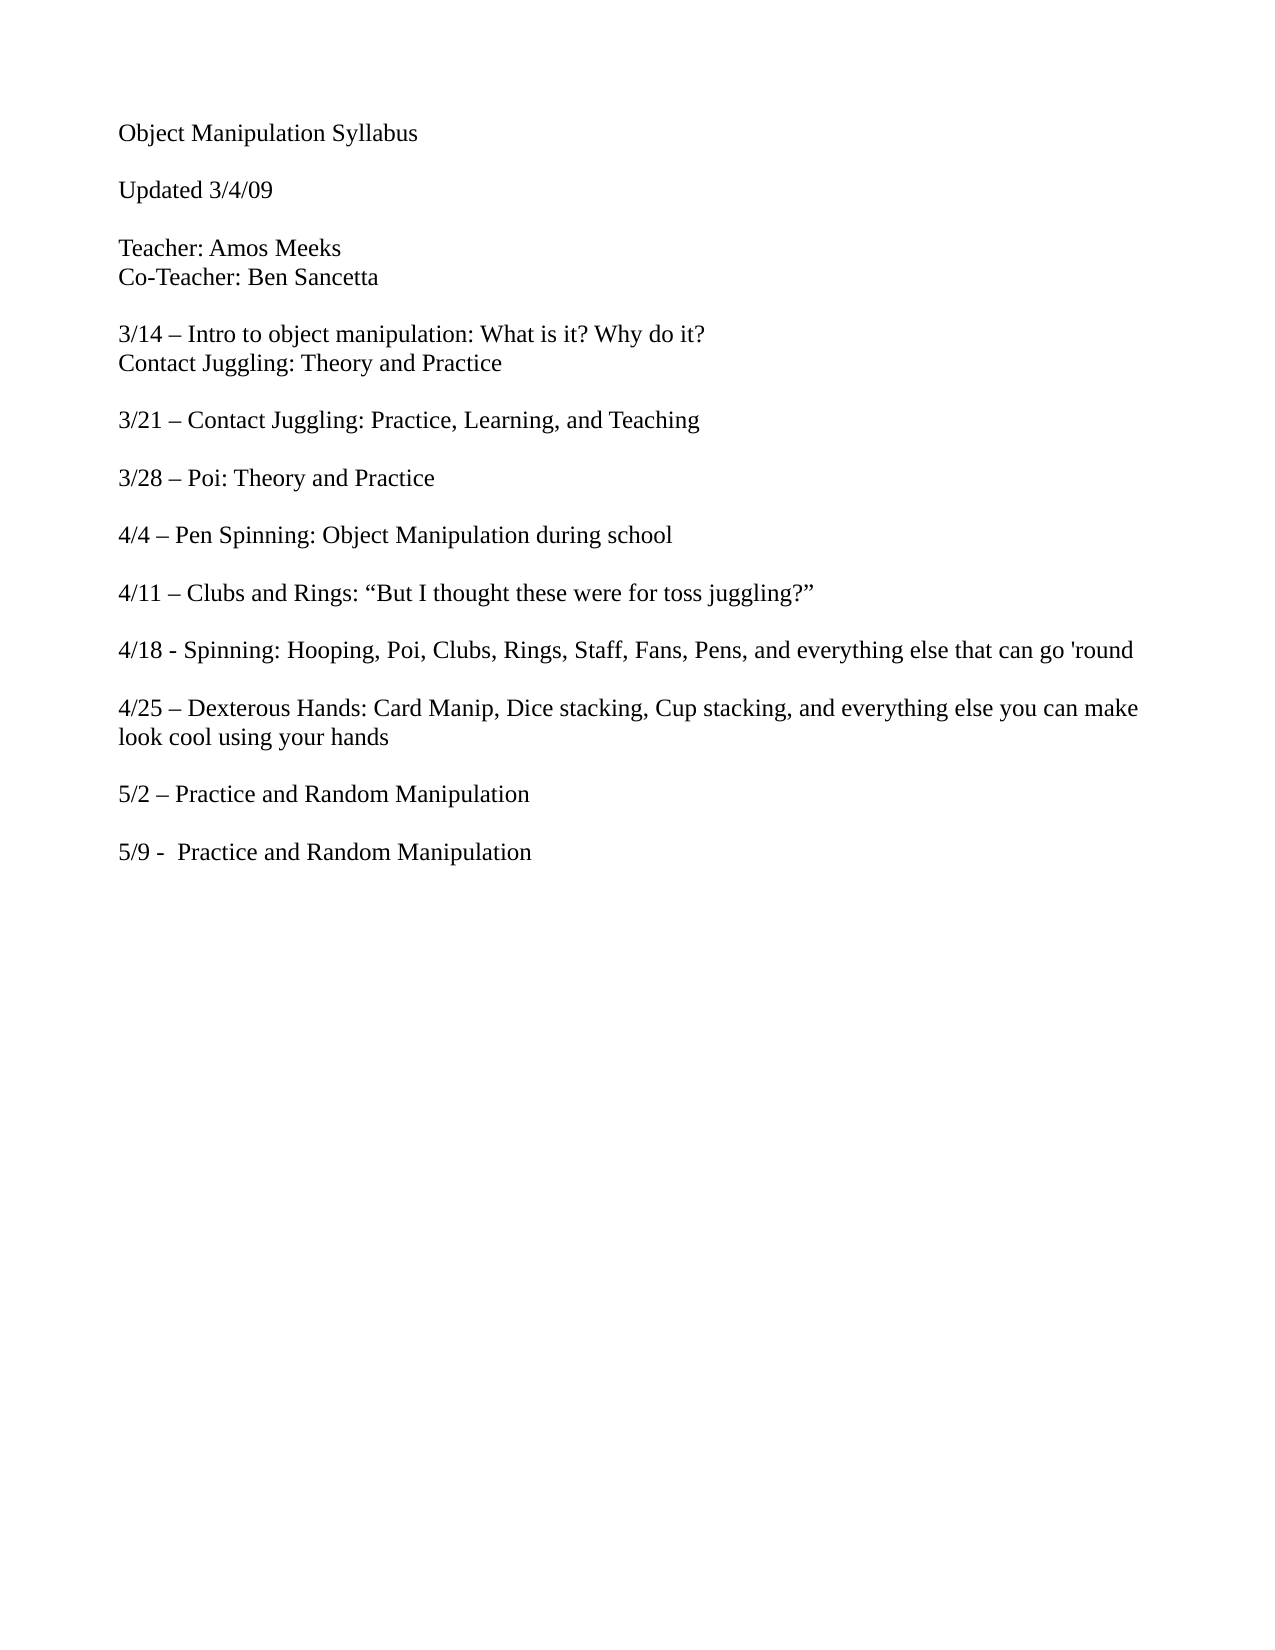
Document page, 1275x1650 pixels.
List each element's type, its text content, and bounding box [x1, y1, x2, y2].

text Teacher: Amos Meeks [118, 233, 1157, 262]
text 4/18 - Spinning: Hooping, Poi, Clubs, Rings, Staff, Fans, Pens, and everything else that can go 'round [118, 636, 1157, 664]
text Contact Juggling: Theory and Practice [118, 348, 1157, 377]
text Updated 3/4/09 [118, 176, 1157, 204]
text Object Manipulation Syllabus [118, 118, 1157, 147]
text 5/9 - Practice and Random Manipulation [118, 837, 1157, 866]
text Co-Teacher: Ben Sancetta [118, 262, 1157, 291]
text 5/2 – Practice and Random Manipulation [118, 779, 1157, 808]
text 3/14 – Intro to object manipulation: What is it? Why do it? [118, 319, 1157, 348]
text 3/21 – Contact Juggling: Practice, Learning, and Teaching [118, 406, 1157, 434]
text 4/4 – Pen Spinning: Object Manipulation during school [118, 521, 1157, 549]
text 4/25 – Dexterous Hands: Card Manip, Dice stacking, Cup stacking, and everything else you can make look cool using your hands [118, 693, 1157, 751]
text 4/11 – Clubs and Rings: “But I thought these were for toss juggling?” [118, 578, 1157, 607]
text 3/28 – Poi: Theory and Practice [118, 463, 1157, 492]
